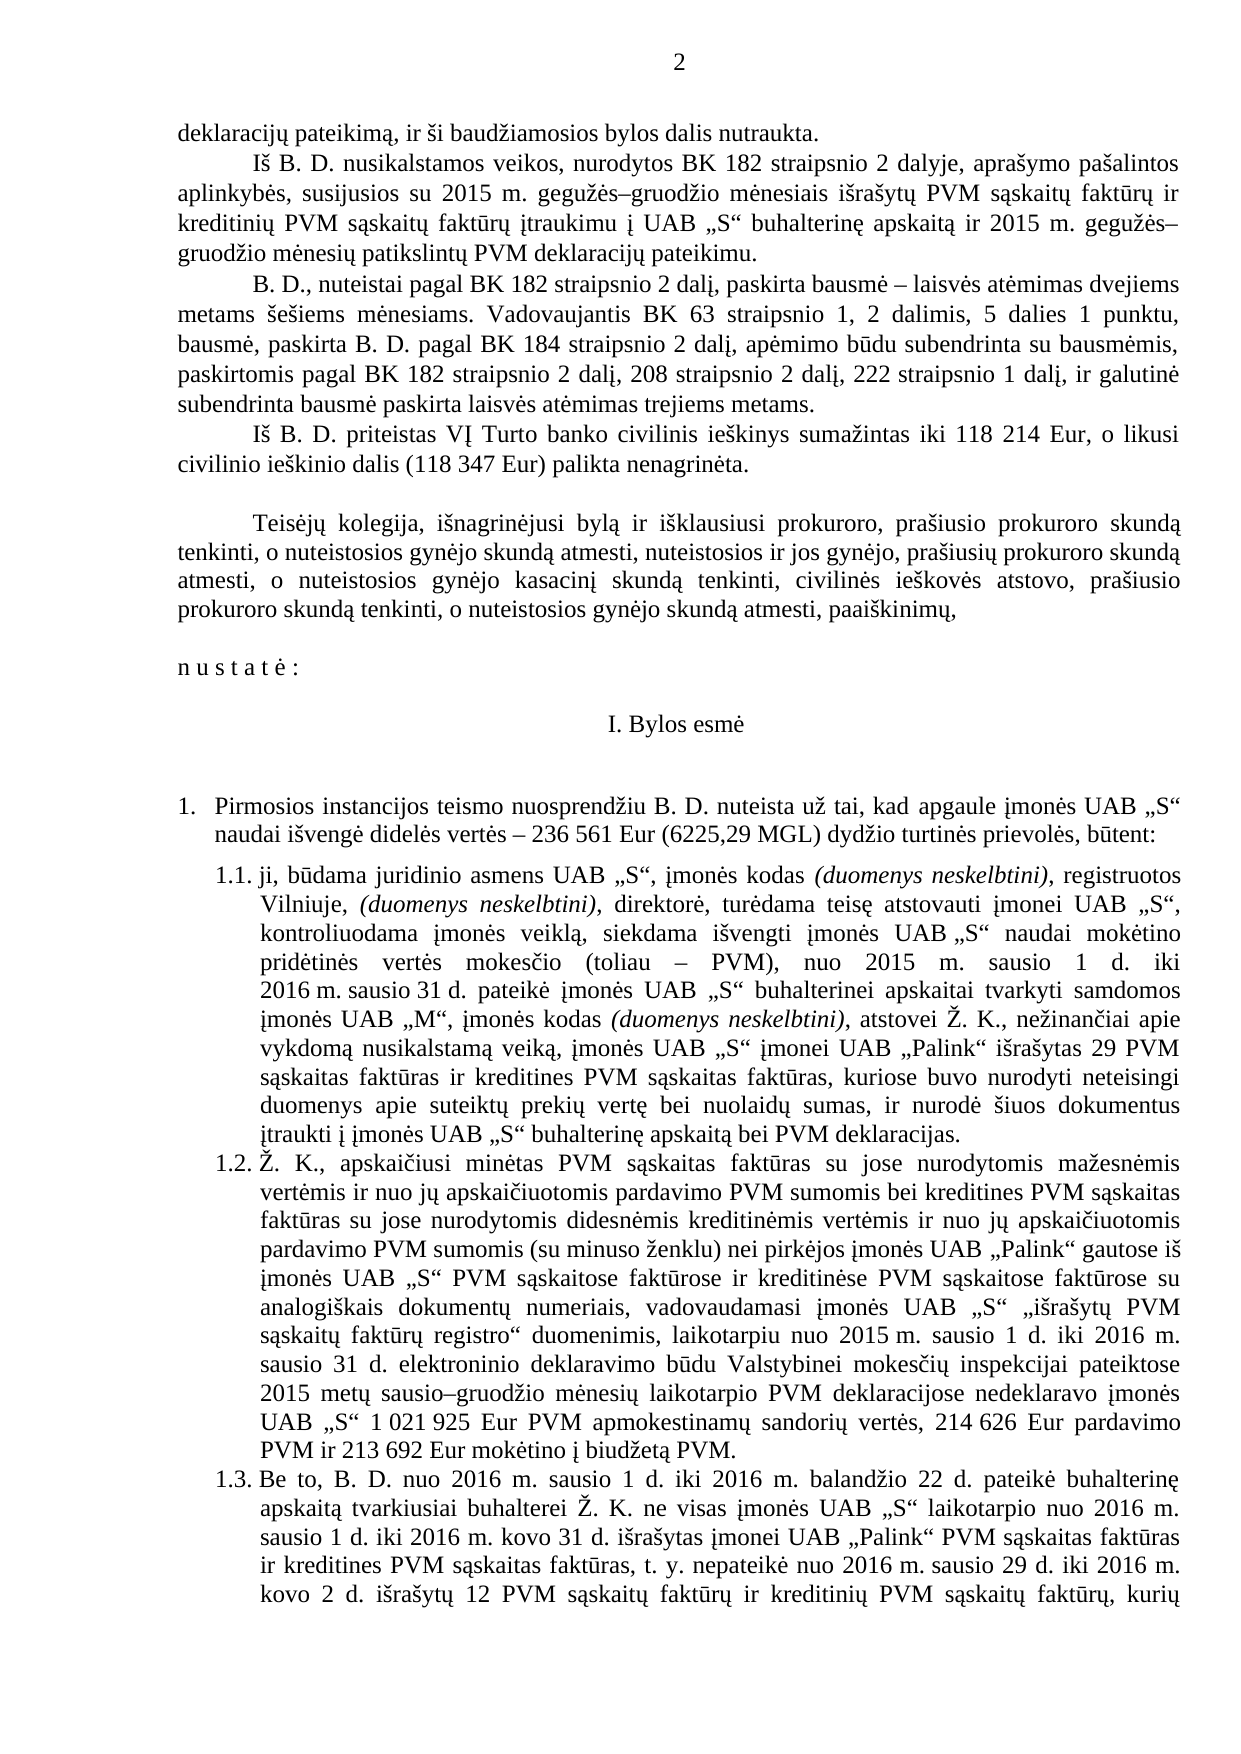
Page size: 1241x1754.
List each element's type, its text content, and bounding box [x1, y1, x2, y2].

text Iš B. D. nusikalstamos veikos, nurodytos BK 182 straipsnio 2 dalyje, aprašymo pašalintos aplinkybės, susijusios su 2015 m. gegužės–gruodžio mėnesiais išrašytų PVM sąskaitų faktūrų ir kreditinių PVM sąskaitų faktūrų įtraukimu į UAB „S“ buhalterinę apskaitą ir 2015 m. gegužės–gruodžio mėnesių patikslintų PVM deklaracijų pateikimu. [177, 148, 1180, 267]
text 1.3. Be to, B. D. nuo 2016 m. sausio 1 d. iki 2016 m. balandžio 22 d. pateikė buhalterinę apskaitą tvarkiusiai buhalterei Ž. K. ne visas įmonės UAB „S“ laikotarpio nuo 2016 m. sausio 1 d. iki 2016 m. kovo 31 d. išrašytas įmonei UAB „Palink“ PVM sąskaitas faktūras ir kreditines PVM sąskaitas faktūras, t. y. nepateikė nuo 2016 m. sausio 29 d. iki 2016 m. kovo 2 d. išrašytų 12 PVM sąskaitų faktūrų ir kreditinių PVM sąskaitų faktūrų, kurių [215, 1464, 1181, 1608]
text deklaracijų pateikimą, ir ši baudžiamosios bylos dalis nutraukta. [177, 118, 1180, 147]
text 1.2. Ž. K., apskaičiusi minėtas PVM sąskaitas faktūras su jose nurodytomis mažesnėmis vertėmis ir nuo jų apskaičiuotomis pardavimo PVM sumomis bei kreditines PVM sąskaitas faktūras su jose nurodytomis didesnėmis kreditinėmis vertėmis ir nuo jų apskaičiuotomis pardavimo PVM sumomis (su minuso ženklu) nei pirkėjos įmonės UAB „Palink“ gautose iš įmonės UAB „S“ PVM sąskaitose faktūrose ir kreditinėse PVM sąskaitose faktūrose su analogiškais dokumentų numeriais, vadovaudamasi įmonės UAB „S“ „išrašytų PVM sąskaitų faktūrų registro“ duomenimis, laikotarpiu nuo 2015 m. sausio 1 d. iki 2016 m. sausio 31 d. elektroninio deklaravimo būdu Valstybinei mokesčių inspekcijai pateiktose 2015 metų sausio–gruodžio mėnesių laikotarpio PVM deklaracijose nedeklaravo įmonės UAB „S“ 1 021 925 Eur PVM apmokestinamų sandorių vertės, 214 626 Eur pardavimo PVM ir 213 692 Eur mokėtino į biudžetą PVM. [215, 1148, 1181, 1464]
text n u s t a t ė : [177, 652, 1181, 681]
text Iš B. D. priteistas VĮ Turto banko civilinis ieškinys sumažintas iki 118 214 Eur, o likusi civilinio ieškinio dalis (118 347 Eur) palikta nenagrinėta. [177, 419, 1180, 478]
text I. Bylos esmė [177, 709, 1181, 738]
text 1.1. ji, būdama juridinio asmens UAB „S“, įmonės kodas (duomenys neskelbtini), registruotos Vilniuje, (duomenys neskelbtini), direktorė, turėdama teisę atstovauti įmonei UAB „S“, kontroliuodama įmonės veiklą, siekdama išvengti įmonės UAB „S“ naudai mokėtino pridėtinės vertės mokesčio (toliau – PVM), nuo 2015 m. sausio 1 d. iki 2016 m. sausio 31 d. pateikė įmonės UAB „S“ buhalterinei apskaitai tvarkyti samdomos įmonės UAB „M“, įmonės kodas (duomenys neskelbtini), atstovei Ž. K., nežinančiai apie vykdomą nusikalstamą veiką, įmonės UAB „S“ įmonei UAB „Palink“ išrašytas 29 PVM sąskaitas faktūras ir kreditines PVM sąskaitas faktūras, kuriose buvo nurodyti neteisingi duomenys apie suteiktų prekių vertę bei nuolaidų sumas, ir nurodė šiuos dokumentus įtraukti į įmonės UAB „S“ buhalterinę apskaitą bei PVM deklaracijas. [215, 860, 1181, 1148]
text 1. Pirmosios instancijos teismo nuosprendžiu B. D. nuteista už tai, kad apgaule įmonės UAB „S“ naudai išvengė didelės vertės – 236 561 Eur (6225,29 MGL) dydžio turtinės prievolės, būtent: [177, 791, 1181, 848]
text B. D., nuteistai pagal BK 182 straipsnio 2 dalį, paskirta bausmė – laisvės atėmimas dvejiems metams šešiems mėnesiams. Vadovaujantis BK 63 straipsnio 1, 2 dalimis, 5 dalies 1 punktu, bausmė, paskirta B. D. pagal BK 184 straipsnio 2 dalį, apėmimo būdu subendrinta su bausmėmis, paskirtomis pagal BK 182 straipsnio 2 dalį, 208 straipsnio 2 dalį, 222 straipsnio 1 dalį, ir galutinė subendrinta bausmė paskirta laisvės atėmimas trejiems metams. [177, 269, 1180, 418]
text Teisėjų kolegija, išnagrinėjusi bylą ir išklausiusi prokuroro, prašiusio prokuroro skundą tenkinti, o nuteistosios gynėjo skundą atmesti, nuteistosios ir jos gynėjo, prašiusių prokuroro skundą atmesti, o nuteistosios gynėjo kasacinį skundą tenkinti, civilinės ieškovės atstovo, prašiusio prokuroro skundą tenkinti, o nuteistosios gynėjo skundą atmesti, paaiškinimų, [177, 508, 1181, 623]
